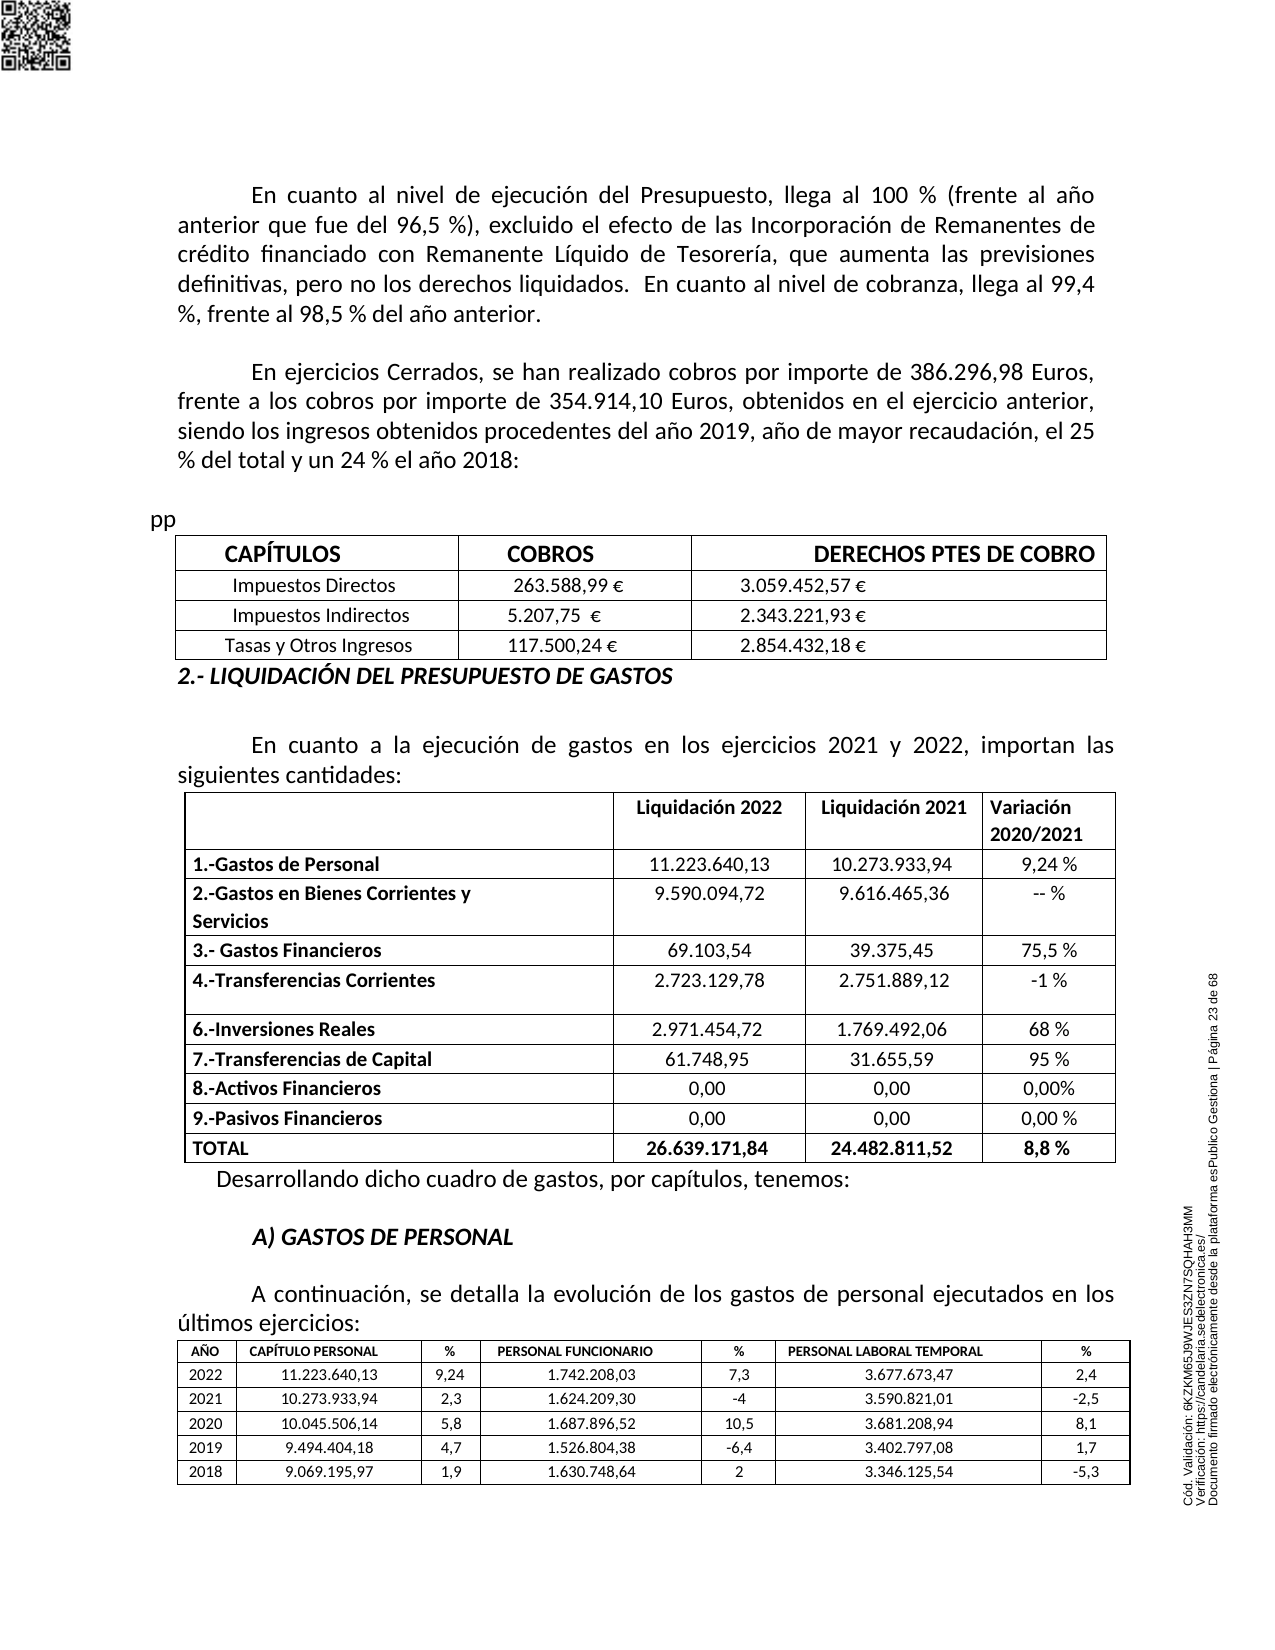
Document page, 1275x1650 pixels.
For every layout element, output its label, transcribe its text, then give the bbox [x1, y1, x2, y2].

table_cell 0,00 [614, 1104, 805, 1133]
table_cell -6,4 [702, 1436, 775, 1460]
text pp [150, 503, 1116, 533]
table_cell 6.-Inversiones Reales [186, 1015, 613, 1043]
table_cell 3.402.797,08 [776, 1436, 1041, 1460]
table_cell 7.-Transferencias de Capital [186, 1045, 613, 1073]
table_header [186, 793, 613, 849]
table_cell 9.590.094,72 [614, 879, 805, 935]
table_cell -5,3 [1042, 1461, 1129, 1484]
table_header CAPÍTULOS [176, 536, 458, 570]
table_cell 2021 [178, 1388, 236, 1411]
table_cell Impuestos Indirectos [176, 601, 458, 629]
table_cell 0,00 [614, 1074, 805, 1103]
table_cell 0,00 [806, 1074, 982, 1103]
table_cell 0,00 [806, 1104, 982, 1133]
table_cell 3.059.452,57 € [692, 571, 1106, 600]
table_header COBROS [459, 536, 691, 570]
table_cell -1 % [983, 966, 1115, 1014]
table_cell 26.639.171,84 [614, 1134, 805, 1162]
table_cell 9.616.465,36 [806, 879, 982, 935]
table_cell 4.-Transferencias Corrientes [186, 966, 613, 1014]
table_cell 9.-Pasivos Financieros [186, 1104, 613, 1133]
table_cell 8,1 [1042, 1412, 1129, 1435]
table_cell 1.624.209,30 [481, 1388, 701, 1411]
table_header CAPÍTULO PERSONAL [237, 1341, 421, 1362]
table_header % [1042, 1341, 1129, 1362]
table_header Liquidación 2022 [614, 793, 805, 849]
table_header % [702, 1341, 775, 1362]
text En ejercicios Cerrados, se han realizado cobros por importe de 386.296,98 Euros, frente a los cobros por importe de 354.914,10 Euros, obtenidos en el ejercicio anterior, siendo los ingresos obtenidos procedentes del año 2019, año de mayor recaudación, el 25 % del total y un 24 % el año 2018: [177, 357, 1096, 475]
text En cuanto al nivel de ejecución del Presupuesto, llega al 100 % (frente al año anterior que fue del 96,5 %), excluido el efecto de las Incorporación de Remanentes de crédito financiado con Remanente Líquido de Tesorería, que aumenta las previsiones definitivas, pero no los derechos liquidados. En cuanto al nivel de cobranza, llega al 99,4 %, frente al 98,5 % del año anterior. [177, 180, 1097, 328]
table_cell 2.971.454,72 [614, 1015, 805, 1043]
table_cell 24.482.811,52 [806, 1134, 982, 1162]
table_cell Tasas y Otros Ingresos [176, 631, 458, 659]
table_cell 2022 [178, 1363, 236, 1387]
table_cell 117.500,24 € [459, 631, 691, 659]
table_cell 0,00 % [983, 1104, 1115, 1133]
table_cell 8,8 % [983, 1134, 1115, 1162]
table_cell 9,24 % [983, 850, 1115, 878]
table_header % [422, 1341, 480, 1362]
table_cell 0,00% [983, 1074, 1115, 1103]
table_cell 2.343.221,93 € [692, 601, 1106, 629]
table_cell 1.687.896,52 [481, 1412, 701, 1435]
table_cell 3.681.208,94 [776, 1412, 1041, 1435]
table_cell 3.346.125,54 [776, 1461, 1041, 1484]
table_cell 263.588,99 € [459, 571, 691, 600]
table_header DERECHOS PTES DE COBRO [692, 536, 1106, 570]
table_header PERSONAL FUNCIONARIO [481, 1341, 701, 1362]
table_cell -- % [983, 879, 1115, 935]
table_cell 2.-Gastos en Bienes Corrientes y Servicios [186, 879, 613, 935]
table_cell 3.- Gastos Financieros [186, 936, 613, 965]
table_cell 69.103,54 [614, 936, 805, 965]
table_cell -4 [702, 1388, 775, 1411]
table_cell 3.677.673,47 [776, 1363, 1041, 1387]
table_cell 2 [702, 1461, 775, 1484]
table_cell 2020 [178, 1412, 236, 1435]
table_cell 5.207,75 € [459, 601, 691, 629]
table_header AÑO [178, 1341, 236, 1362]
table_cell 11.223.640,13 [614, 850, 805, 878]
text A) GASTOS DE PERSONAL [252, 1221, 1098, 1252]
table_cell 68 % [983, 1015, 1115, 1043]
table_cell 4,7 [422, 1436, 480, 1460]
table_cell 10.273.933,94 [237, 1388, 421, 1411]
table_cell TOTAL [186, 1134, 613, 1162]
table_cell 5,8 [422, 1412, 480, 1435]
table_header Liquidación 2021 [806, 793, 982, 849]
table_cell 9.069.195,97 [237, 1461, 421, 1484]
table_header PERSONAL LABORAL TEMPORAL [776, 1341, 1041, 1362]
table_cell 2018 [178, 1461, 236, 1484]
table_cell 7,3 [702, 1363, 775, 1387]
table_cell 9.494.404,18 [237, 1436, 421, 1460]
table_cell 75,5 % [983, 936, 1115, 965]
table_cell 2.751.889,12 [806, 966, 982, 1014]
table_cell 2,3 [422, 1388, 480, 1411]
table_cell 1,9 [422, 1461, 480, 1484]
table_cell 10,5 [702, 1412, 775, 1435]
text En cuanto a la ejecución de gastos en los ejercicios 2021 y 2022, importan las siguientes cantidades: [177, 730, 1116, 789]
table_cell 31.655,59 [806, 1045, 982, 1073]
text A continuación, se detalla la evolución de los gastos de personal ejecutados en los últimos ejercicios: [177, 1278, 1116, 1338]
table_cell 1.769.492,06 [806, 1015, 982, 1043]
table_cell 2.854.432,18 € [692, 631, 1106, 659]
table_cell Impuestos Directos [176, 571, 458, 600]
table_cell 10.045.506,14 [237, 1412, 421, 1435]
table_cell 2,4 [1042, 1363, 1129, 1387]
table_cell 95 % [983, 1045, 1115, 1073]
table_cell 1.630.748,64 [481, 1461, 701, 1484]
table_cell 61.748,95 [614, 1045, 805, 1073]
table_cell 9,24 [422, 1363, 480, 1387]
table_cell 3.590.821,01 [776, 1388, 1041, 1411]
table_cell 2019 [178, 1436, 236, 1460]
table_cell 2.723.129,78 [614, 966, 805, 1014]
text 2.- LIQUIDACIÓN DEL PRESUPUESTO DE GASTOS [177, 660, 1098, 691]
table_cell 1.742.208,03 [481, 1363, 701, 1387]
table_cell 1,7 [1042, 1436, 1129, 1460]
table_cell 11.223.640,13 [237, 1363, 421, 1387]
table_cell 1.-Gastos de Personal [186, 850, 613, 878]
table_cell 39.375,45 [806, 936, 982, 965]
table_cell -2,5 [1042, 1388, 1129, 1411]
table_cell 10.273.933,94 [806, 850, 982, 878]
table_cell 1.526.804,38 [481, 1436, 701, 1460]
text Desarrollando dicho cuadro de gastos, por capítulos, tenemos: [216, 1163, 1116, 1193]
table_header Variación 2020/2021 [983, 793, 1115, 849]
table_cell 8.-Activos Financieros [186, 1074, 613, 1103]
